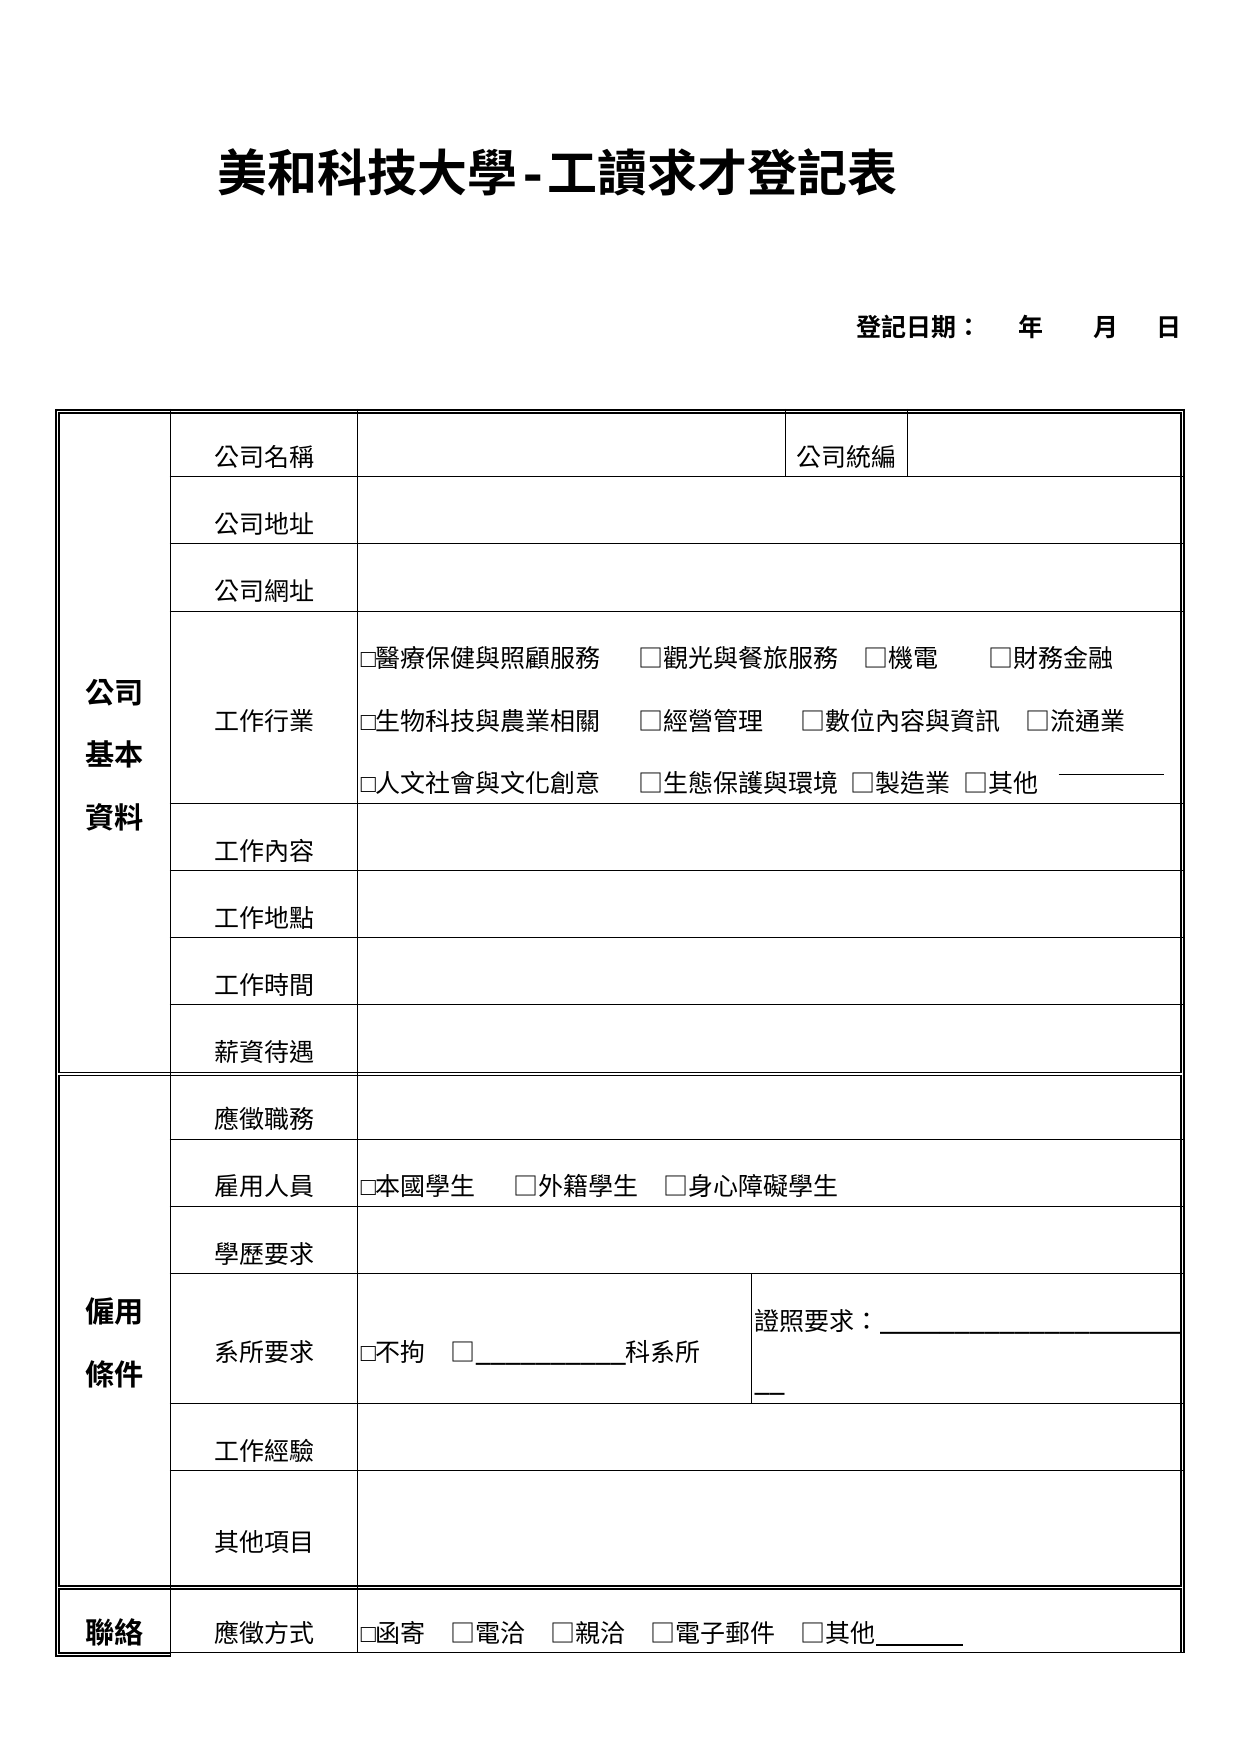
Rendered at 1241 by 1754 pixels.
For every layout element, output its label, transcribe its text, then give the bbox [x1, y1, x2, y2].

table_cell [358, 1005, 1180, 1071]
table_cell 證照要求：______________________ [752, 1274, 1180, 1403]
text 登記日期： 年 月 日 [59, 284, 1181, 346]
table_cell [358, 871, 1180, 937]
table_header 公司統編 [786, 414, 907, 476]
table_cell 工作時間 [171, 938, 357, 1004]
table_cell 其他項目 [171, 1471, 357, 1585]
table_cell [358, 804, 1180, 870]
table_cell [358, 1076, 1180, 1139]
table_header [358, 414, 785, 476]
table_cell □不拘 □__________科系所 [358, 1274, 751, 1403]
table_cell [358, 544, 1180, 611]
table_cell 工作經驗 [171, 1404, 357, 1470]
table_header 公司基本資料 [60, 414, 170, 1071]
table_cell [358, 477, 1180, 543]
table_cell □本國學生 □外籍學生 □身心障礙學生 [358, 1140, 1180, 1206]
table_cell 工作行業 [171, 612, 357, 803]
table_cell □醫療保健與照顧服務 □觀光與餐旅服務 □機電 □財務金融 □生物科技與農業相關 □經營管理 □數位內容與資訊 □流通業 □人文社會與文化創意 □生態保護與環境 □製造業 □其他 [358, 612, 1180, 803]
table_cell 公司網址 [171, 544, 357, 611]
table_cell 聯絡 [60, 1590, 170, 1652]
table_cell 工作地點 [171, 871, 357, 937]
table_cell □函寄 □電洽 □親洽 □電子郵件 □其他 [358, 1590, 1180, 1652]
table_cell 僱用條件 [60, 1076, 170, 1585]
table_cell 應徵方式 [171, 1590, 357, 1652]
table_cell 系所要求 [171, 1274, 357, 1403]
table_cell 薪資待遇 [171, 1005, 357, 1071]
table_cell 工作內容 [171, 804, 357, 870]
table_cell 應徵職務 [171, 1076, 357, 1139]
table_header 公司名稱 [171, 414, 357, 476]
table_header [908, 414, 1180, 476]
table_cell [358, 938, 1180, 1004]
text 美和科技大學-工讀求才登記表 [59, 96, 1181, 221]
table_cell [358, 1404, 1180, 1470]
table_cell 公司地址 [171, 477, 357, 543]
table_cell 雇用人員 [171, 1140, 357, 1206]
table_cell [358, 1471, 1180, 1585]
table_cell 學歷要求 [171, 1207, 357, 1273]
table_cell [358, 1207, 1180, 1273]
